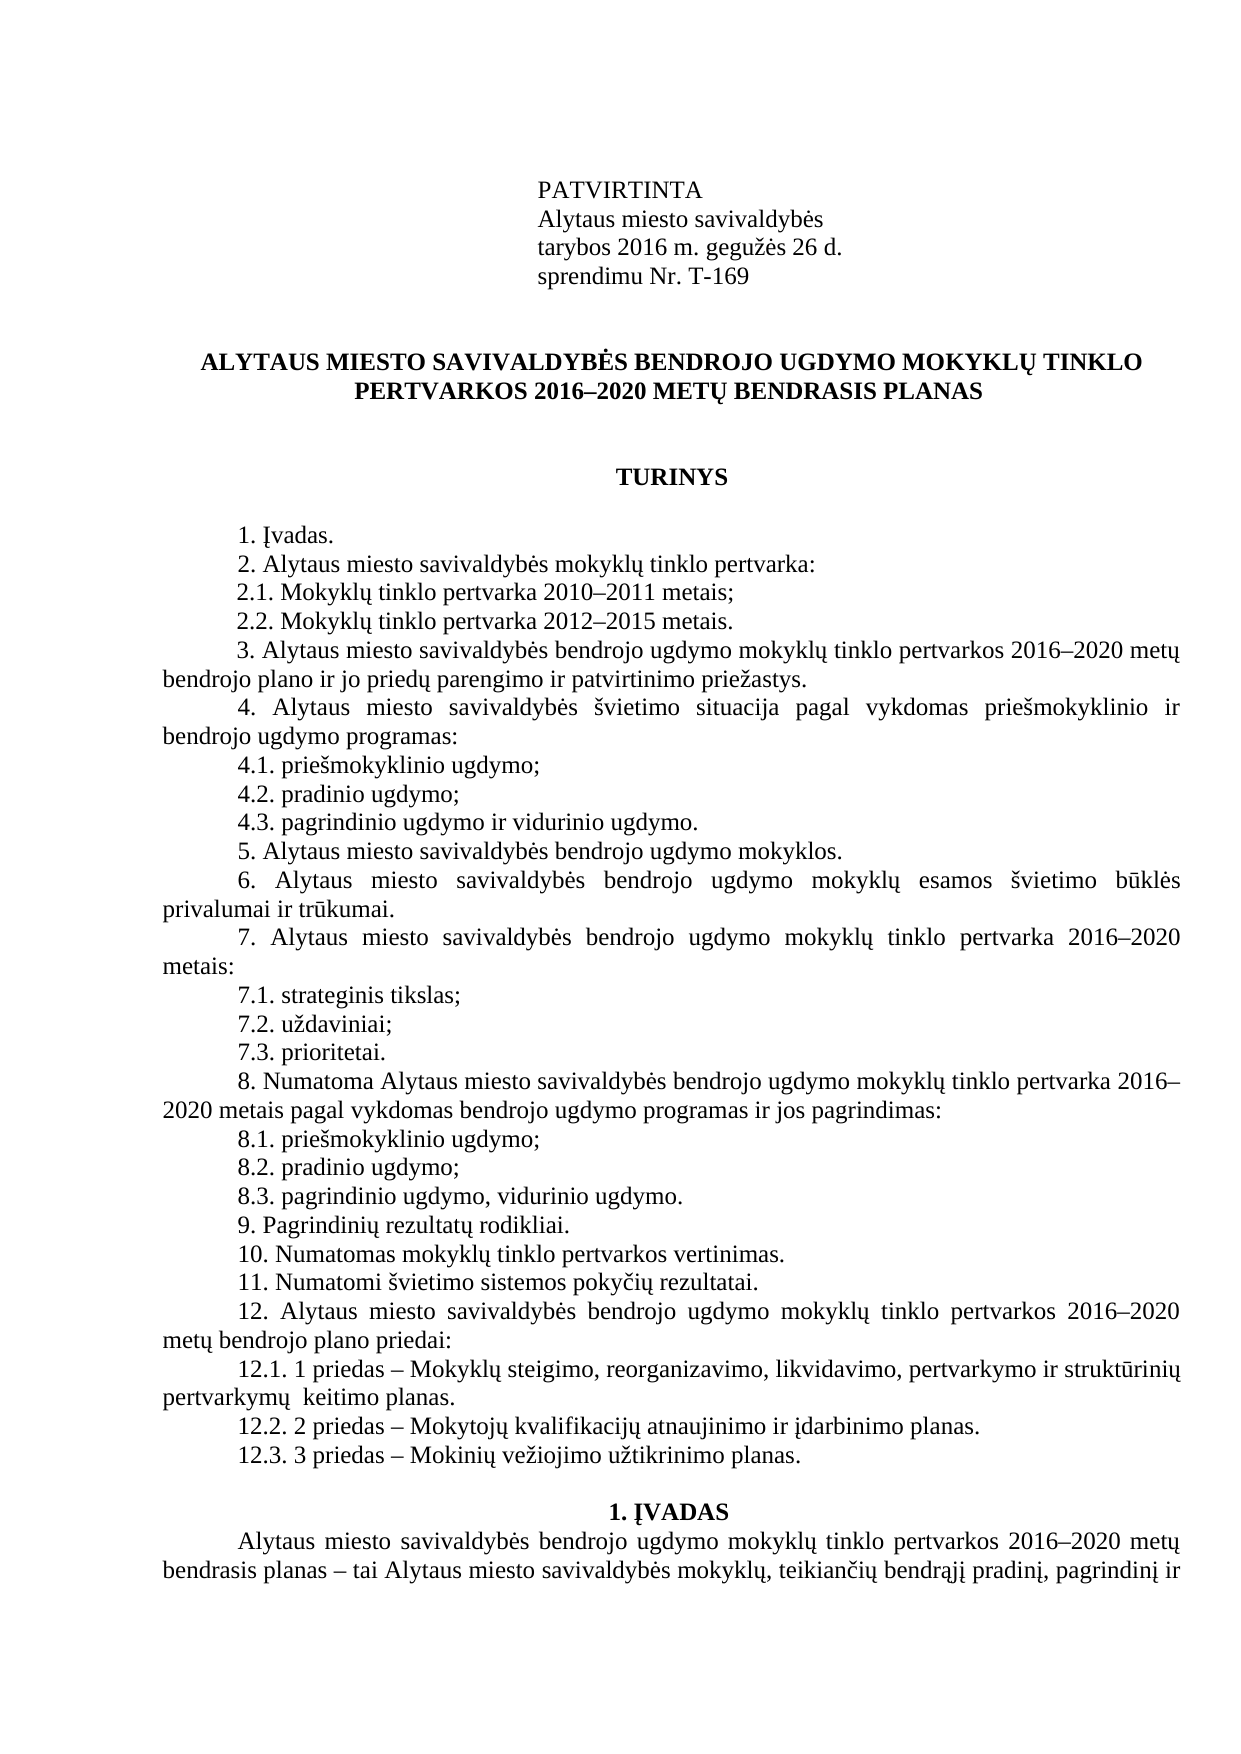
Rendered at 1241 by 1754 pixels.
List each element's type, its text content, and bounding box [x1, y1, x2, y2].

text tarybos 2016 m. gegužės 26 d. [162, 232, 1181, 261]
text 7. Alytaus miesto savivaldybės bendrojo ugdymo mokyklų tinklo pertvarka 2016–2020 metais: [162, 922, 1181, 980]
text 4.2. pradinio ugdymo; [162, 779, 1181, 807]
text 4.3. pagrindinio ugdymo ir vidurinio ugdymo. [162, 807, 1181, 836]
text 2. Alytaus miesto savivaldybės mokyklų tinklo pertvarka: [162, 549, 1181, 577]
text 8. Numatoma Alytaus miesto savivaldybės bendrojo ugdymo mokyklų tinklo pertvarka 2016–2020 metais pagal vykdomas bendrojo ugdymo programas ir jos pagrindimas: [162, 1066, 1181, 1124]
text PATVIRTINTA [162, 175, 1181, 204]
text 4.1. priešmokyklinio ugdymo; [162, 750, 1181, 779]
text 8.1. priešmokyklinio ugdymo; [162, 1124, 1181, 1152]
text sprendimu Nr. T-169 [162, 261, 1181, 290]
text 2.2. Mokyklų tinklo pertvarka 2012–2015 metais. [162, 606, 1181, 635]
text 8.2. pradinio ugdymo; [162, 1152, 1181, 1181]
text 4. Alytaus miesto savivaldybės švietimo situacija pagal vykdomas priešmokyklinio ir bendrojo ugdymo programas: [162, 692, 1181, 750]
text 12. Alytaus miesto savivaldybės bendrojo ugdymo mokyklų tinklo pertvarkos 2016–2020 metų bendrojo plano priedai: [162, 1296, 1181, 1354]
text 11. Numatomi švietimo sistemos pokyčių rezultatai. [162, 1267, 1181, 1296]
text 1. Įvadas [162, 1497, 1181, 1526]
text 5. Alytaus miesto savivaldybės bendrojo ugdymo mokyklos. [162, 836, 1181, 865]
text 12.1. 1 priedas – Mokyklų steigimo, reorganizavimo, likvidavimo, pertvarkymo ir struktūrinių pertvarkymų keitimo planas. [162, 1354, 1181, 1411]
text 6. Alytaus miesto savivaldybės bendrojo ugdymo mokyklų esamos švietimo būklės privalumai ir trūkumai. [162, 865, 1181, 922]
text 8.3. pagrindinio ugdymo, vidurinio ugdymo. [162, 1181, 1181, 1210]
text 7.3. prioritetai. [162, 1037, 1181, 1066]
text Alytaus miesto savivaldybės bendrojo ugdymo mokyklų tinklo pertvarkos 2016–2020 metų bendrasis planas – tai Alytaus miesto savivaldybės mokyklų, teikiančių bendrąjį pradinį, pagrindinį ir [162, 1526, 1181, 1584]
text 12.3. 3 priedas – Mokinių vežiojimo užtikrinimo planas. [162, 1440, 1181, 1469]
text 7.1. strateginis tikslas; [162, 980, 1181, 1009]
text TURINYS [162, 462, 1181, 491]
text 1. Įvadas. [162, 520, 1181, 549]
text 9. Pagrindinių rezultatų rodikliai. [162, 1210, 1181, 1239]
text ALYTAUS MIESTO SAVIVALDYBĖS BENDROJO UGDYMO MOKYKLŲ TINKLO PERTVARKOS 2016–2020 METŲ BENDRASIS PLANAS [162, 347, 1181, 405]
text 12.2. 2 priedas – Mokytojų kvalifikacijų atnaujinimo ir įdarbinimo planas. [162, 1411, 1181, 1440]
text 2.1. Mokyklų tinklo pertvarka 2010–2011 metais; [162, 577, 1181, 606]
text 7.2. uždaviniai; [162, 1009, 1181, 1037]
text 10. Numatomas mokyklų tinklo pertvarkos vertinimas. [162, 1239, 1181, 1267]
text Alytaus miesto savivaldybės [162, 204, 1181, 232]
text 3. Alytaus miesto savivaldybės bendrojo ugdymo mokyklų tinklo pertvarkos 2016–2020 metų bendrojo plano ir jo priedų parengimo ir patvirtinimo priežastys. [162, 635, 1181, 692]
